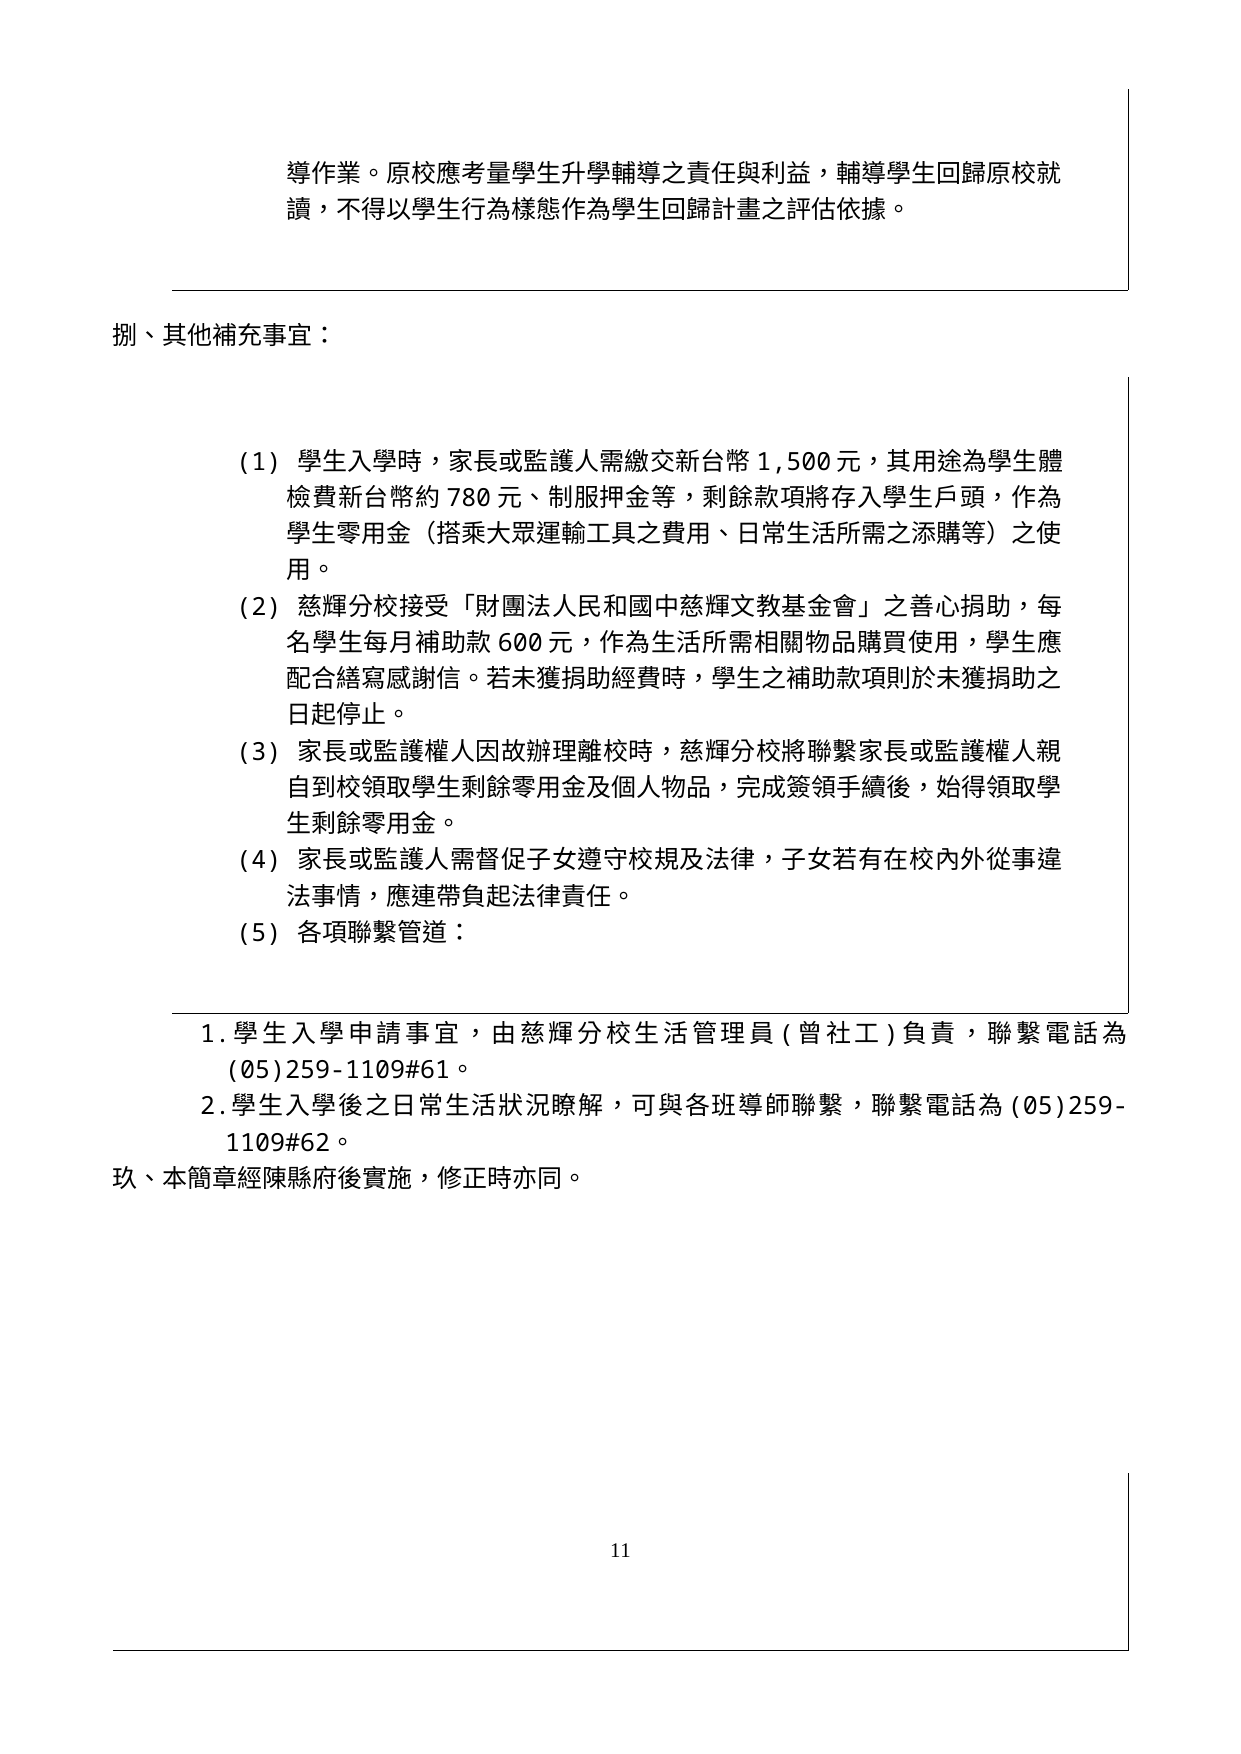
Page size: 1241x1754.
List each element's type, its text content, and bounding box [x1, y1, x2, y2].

text 捌、其他補充事宜： [112, 315, 1128, 352]
text 1.學生入學申請事宜，由慈輝分校生活管理員(曾社工)負責，聯繫電話為(05)259-1109#61。 [200, 1013, 1128, 1086]
list 家長或監護人需督促子女遵守校規及法律，子女若有在校內外從事違法事情，應連帶負起法律責任。 [172, 840, 1128, 912]
list 慈輝分校接受「財團法人民和國中慈輝文教基金會」之善心捐助，每名學生每月補助款600元，作為生活所需相關物品購買使用，學生應配合繕寫感謝信。若未獲捐助經費時，學生之補助款項則於未獲捐助之日起停止。 [172, 586, 1128, 731]
text 玖、本簡章經陳縣府後實施，修正時亦同。 [112, 1158, 1128, 1194]
list 學生入學時，家長或監護人需繳交新台幣1,500元，其用途為學生體檢費新台幣約780元、制服押金等，剩餘款項將存入學生戶頭，作為學生零用金（搭乘大眾運輸工具之費用、日常生活所需之添購等）之使用。 [172, 377, 1128, 586]
list 各項聯繫管道： [172, 912, 1128, 1013]
list 家長或監護權人因故辦理離校時，慈輝分校將聯繫家長或監護權人親自到校領取學生剩餘零用金及個人物品，完成簽領手續後，始得領取學生剩餘零用金。 [172, 731, 1128, 840]
list 導作業。原校應考量學生升學輔導之責任與利益，輔導學生回歸原校就讀，不得以學生行為樣態作為學生回歸計畫之評估依據。 [172, 89, 1128, 290]
text 2.學生入學後之日常生活狀況瞭解，可與各班導師聯繫，聯繫電話為(05)259-1109#62。 [200, 1086, 1128, 1158]
